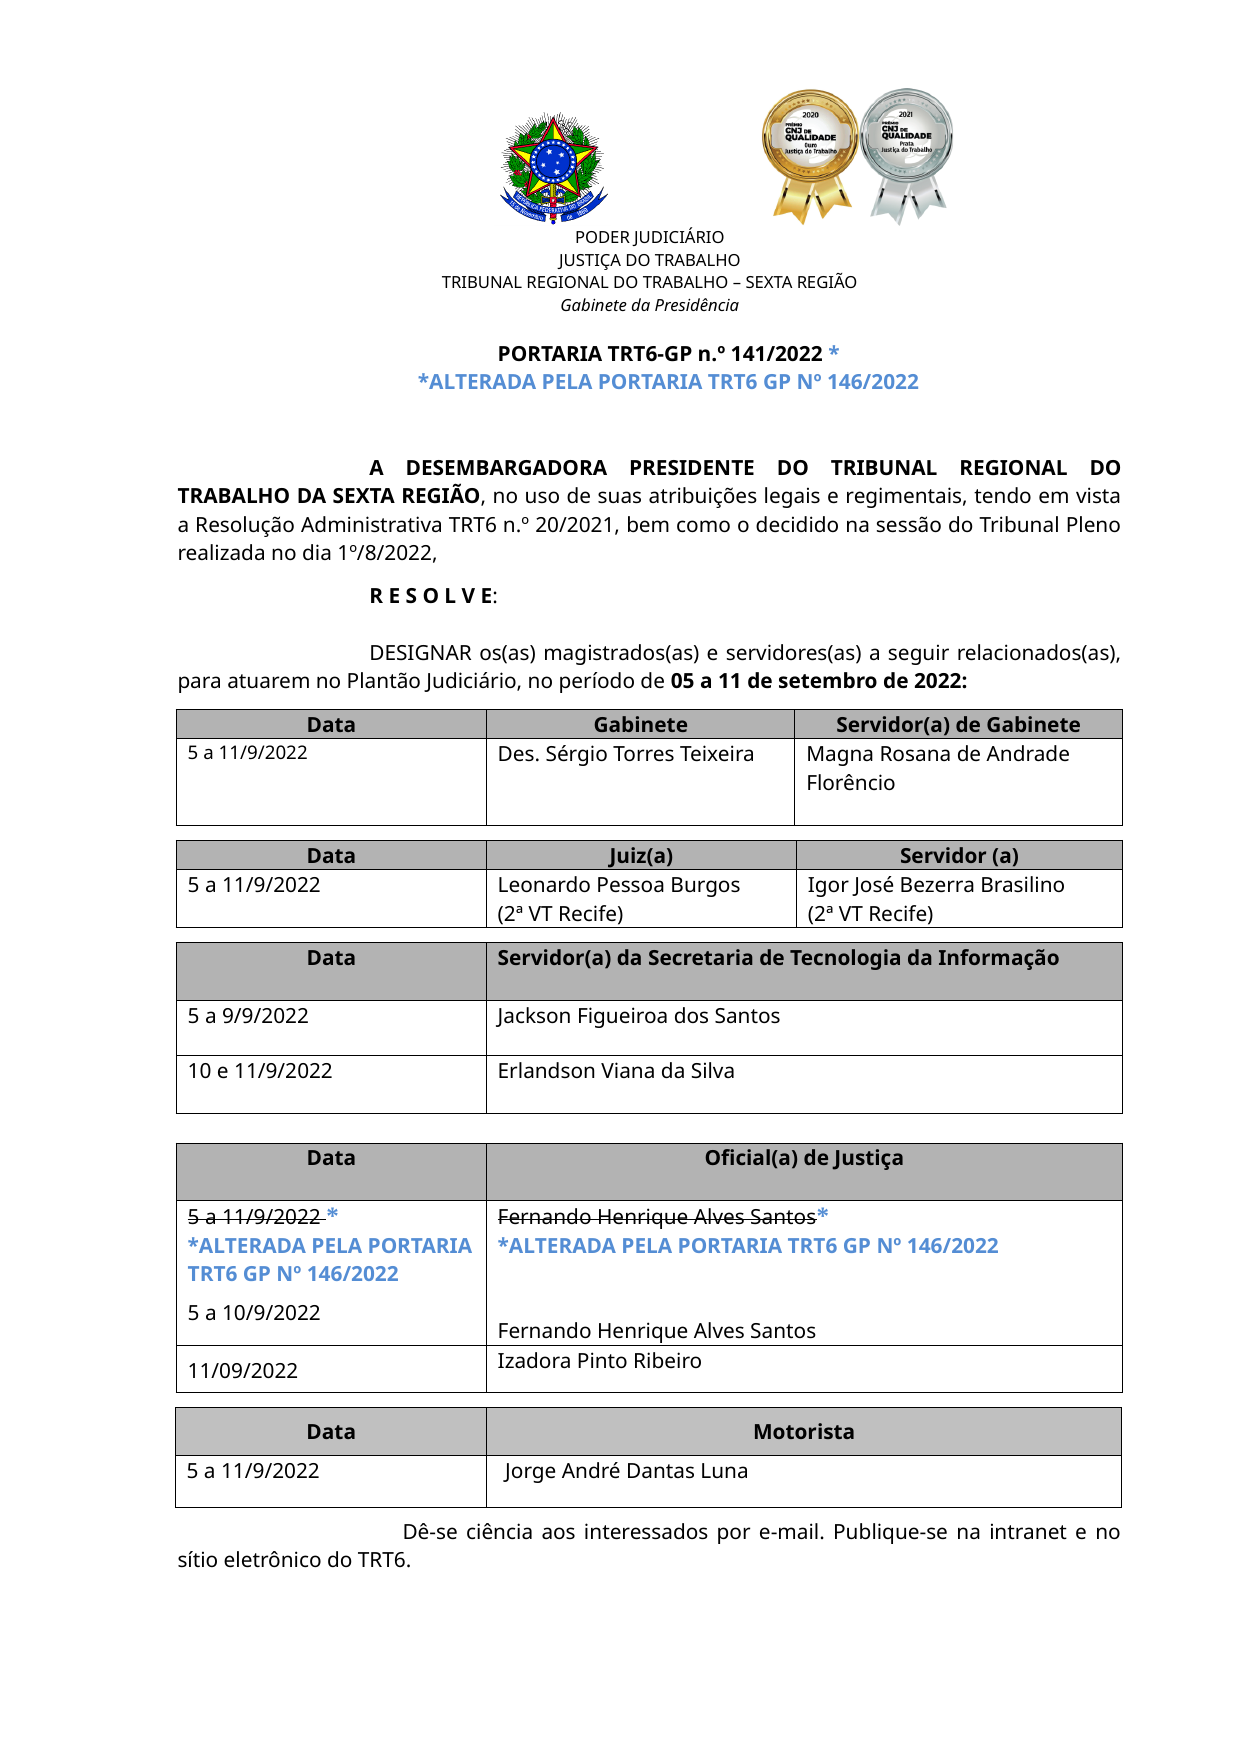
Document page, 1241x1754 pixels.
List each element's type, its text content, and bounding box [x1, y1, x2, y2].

table_cell 10 e 11/9/2022 [177, 1056, 486, 1113]
text DESIGNAR os(as) magistrados(as) e servidores(as) a seguir relacionados(as), para atuarem no Plantão Judiciário, no período de 05 a 11 de setembro de 2022: [177, 638, 1122, 694]
text Dê-se ciência aos interessados por e-mail. Publique-se na intranet e no sítio eletrônico do TRT6. [177, 1517, 1122, 1574]
table_cell 5 a 11/9/2022 * *ALTERADA PELA PORTARIA TRT6 GP Nº 146/2022 5 a 10/9/2022 [177, 1201, 486, 1345]
table_header Servidor(a) da Secretaria de Tecnologia da Informação [487, 943, 1122, 1000]
table_header Data [177, 1144, 486, 1200]
table_cell Erlandson Viana da Silva [487, 1056, 1122, 1113]
table_header Data [177, 710, 486, 738]
table_header Juiz(a) [487, 841, 796, 869]
table_header Servidor (a) [797, 841, 1122, 869]
table_cell Leonardo Pessoa Burgos (2ª VT Recife) [487, 870, 796, 927]
table_cell Des. Sérgio Torres Teixeira [487, 739, 794, 824]
text A DESEMBARGADORA PRESIDENTE DO TRIBUNAL REGIONAL DO TRABALHO DA SEXTA REGIÃO, no uso de suas atribuições legais e regimentais, tendo em vista a Resolução Administrativa TRT6 n.º 20/2021, bem como o decidido na sessão do Tribunal Pleno realizada no dia 1º/8/2022, [177, 453, 1122, 567]
table_header Data [177, 841, 486, 869]
table_cell 5 a 11/9/2022 [177, 739, 486, 824]
table_header Motorista [487, 1408, 1121, 1455]
table_cell Jackson Figueiroa dos Santos [487, 1001, 1122, 1055]
table_header Data [176, 1408, 486, 1455]
table_cell 5 a 11/9/2022 [177, 870, 486, 927]
text R E S O L V E: [233, 581, 1122, 609]
table_cell Igor José Bezerra Brasilino (2ª VT Recife) [797, 870, 1122, 927]
table_header Gabinete [487, 710, 794, 738]
text PORTARIA TRT6-GP n.º 141/2022 * [215, 339, 1122, 367]
table_header Data [177, 943, 486, 1000]
table_cell Magna Rosana de Andrade Florêncio [795, 739, 1122, 824]
table_cell 5 a 9/9/2022 [177, 1001, 486, 1055]
picture [494, 109, 611, 226]
text *ALTERADA PELA PORTARIA TRT6 GP Nº 146/2022 [215, 367, 1122, 396]
table_header Oficial(a) de Justiça [487, 1144, 1122, 1200]
table_header Servidor(a) de Gabinete [795, 710, 1122, 738]
table_cell Izadora Pinto Ribeiro [487, 1346, 1122, 1392]
table_cell 11/09/2022 [177, 1346, 486, 1392]
table_cell 5 a 11/9/2022 [176, 1456, 486, 1507]
table_cell Jorge André Dantas Luna [487, 1456, 1121, 1507]
table_cell Fernando Henrique Alves Santos* *ALTERADA PELA PORTARIA TRT6 GP Nº 146/2022 Fernando Henrique Alves Santos [487, 1201, 1122, 1345]
